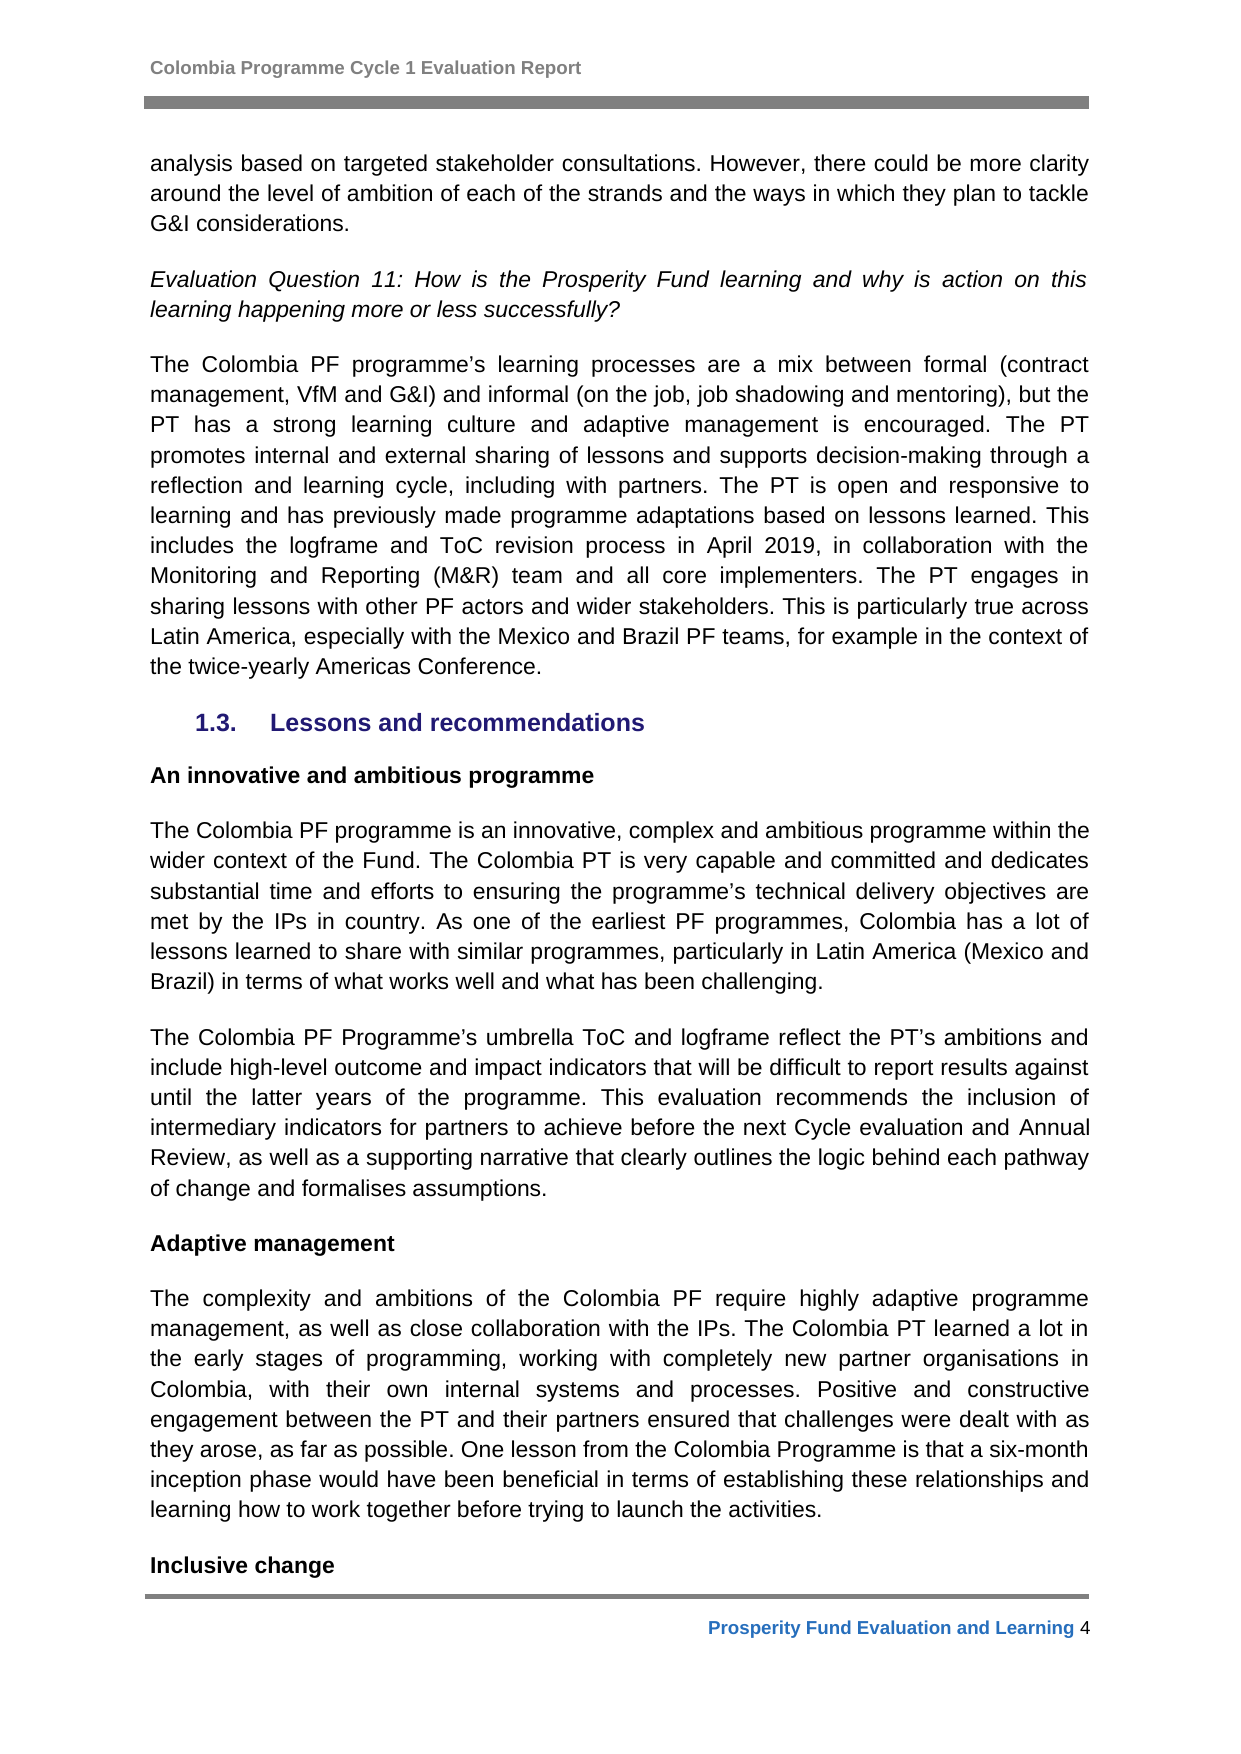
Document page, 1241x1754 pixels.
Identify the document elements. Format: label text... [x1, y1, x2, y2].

text analysis based on targeted stakeholder consultations. However, there could be more clarity around the level of ambition of each of the strands and the ways in which they plan to tackle G&I considerations. [150, 150, 1090, 237]
subtitle Lessons and recommendations [195, 708, 1090, 737]
text The Colombia PF Programme’s umbrella ToC and logframe reflect the PT’s ambitions and include high-level outcome and impact indicators that will be difficult to report results against until the latter years of the programme. This evaluation recommends the inclusion of intermediary indicators for partners to achieve before the next Cycle evaluation and Annual Review, as well as a supporting narrative that clearly outlines the logic behind each pathway of change and formalises assumptions. [150, 1023, 1090, 1201]
text The Colombia PF programme’s learning processes are a mix between formal (contract management, VfM and G&I) and informal (on the job, job shadowing and mentoring), but the PT has a strong learning culture and adaptive management is encouraged. The PT promotes internal and external sharing of lessons and supports decision-making through a reflection and learning cycle, including with partners. The PT is open and responsive to learning and has previously made programme adaptations based on lessons learned. This includes the logframe and ToC revision process in April 2019, in collaboration with the Monitoring and Reporting (M&R) team and all core implementers. The PT engages in sharing lessons with other PF actors and wider stakeholders. This is particularly true across Latin America, especially with the Mexico and Brazil PF teams, for example in the context of the twice-yearly Americas Conference. [150, 351, 1090, 679]
text Inclusive change [150, 1552, 1090, 1578]
text The Colombia PF programme is an innovative, complex and ambitious programme within the wider context of the Fund. The Colombia PT is very capable and committed and dedicates substantial time and efforts to ensuring the programme’s technical delivery objectives are met by the IPs in country. As one of the earliest PF programmes, Colombia has a lot of lessons learned to share with similar programmes, particularly in Latin America (Mexico and Brazil) in terms of what works well and what has been challenging. [150, 817, 1090, 995]
text Adaptive management [150, 1230, 1090, 1256]
text An innovative and ambitious programme [150, 762, 1090, 788]
subtitle Evaluation Question 11: How is the Prosperity Fund learning and why is action on this learning happening more or less successfully? [150, 266, 1090, 322]
text The complexity and ambitions of the Colombia PF require highly adaptive programme management, as well as close collaboration with the IPs. The Colombia PT learned a lot in the early stages of programming, working with completely new partner organisations in Colombia, with their own internal systems and processes. Positive and constructive engagement between the PT and their partners ensured that challenges were dealt with as they arose, as far as possible. One lesson from the Colombia Programme is that a six-month inception phase would have been beneficial in terms of establishing these relationships and learning how to work together before trying to launch the activities. [150, 1285, 1090, 1523]
